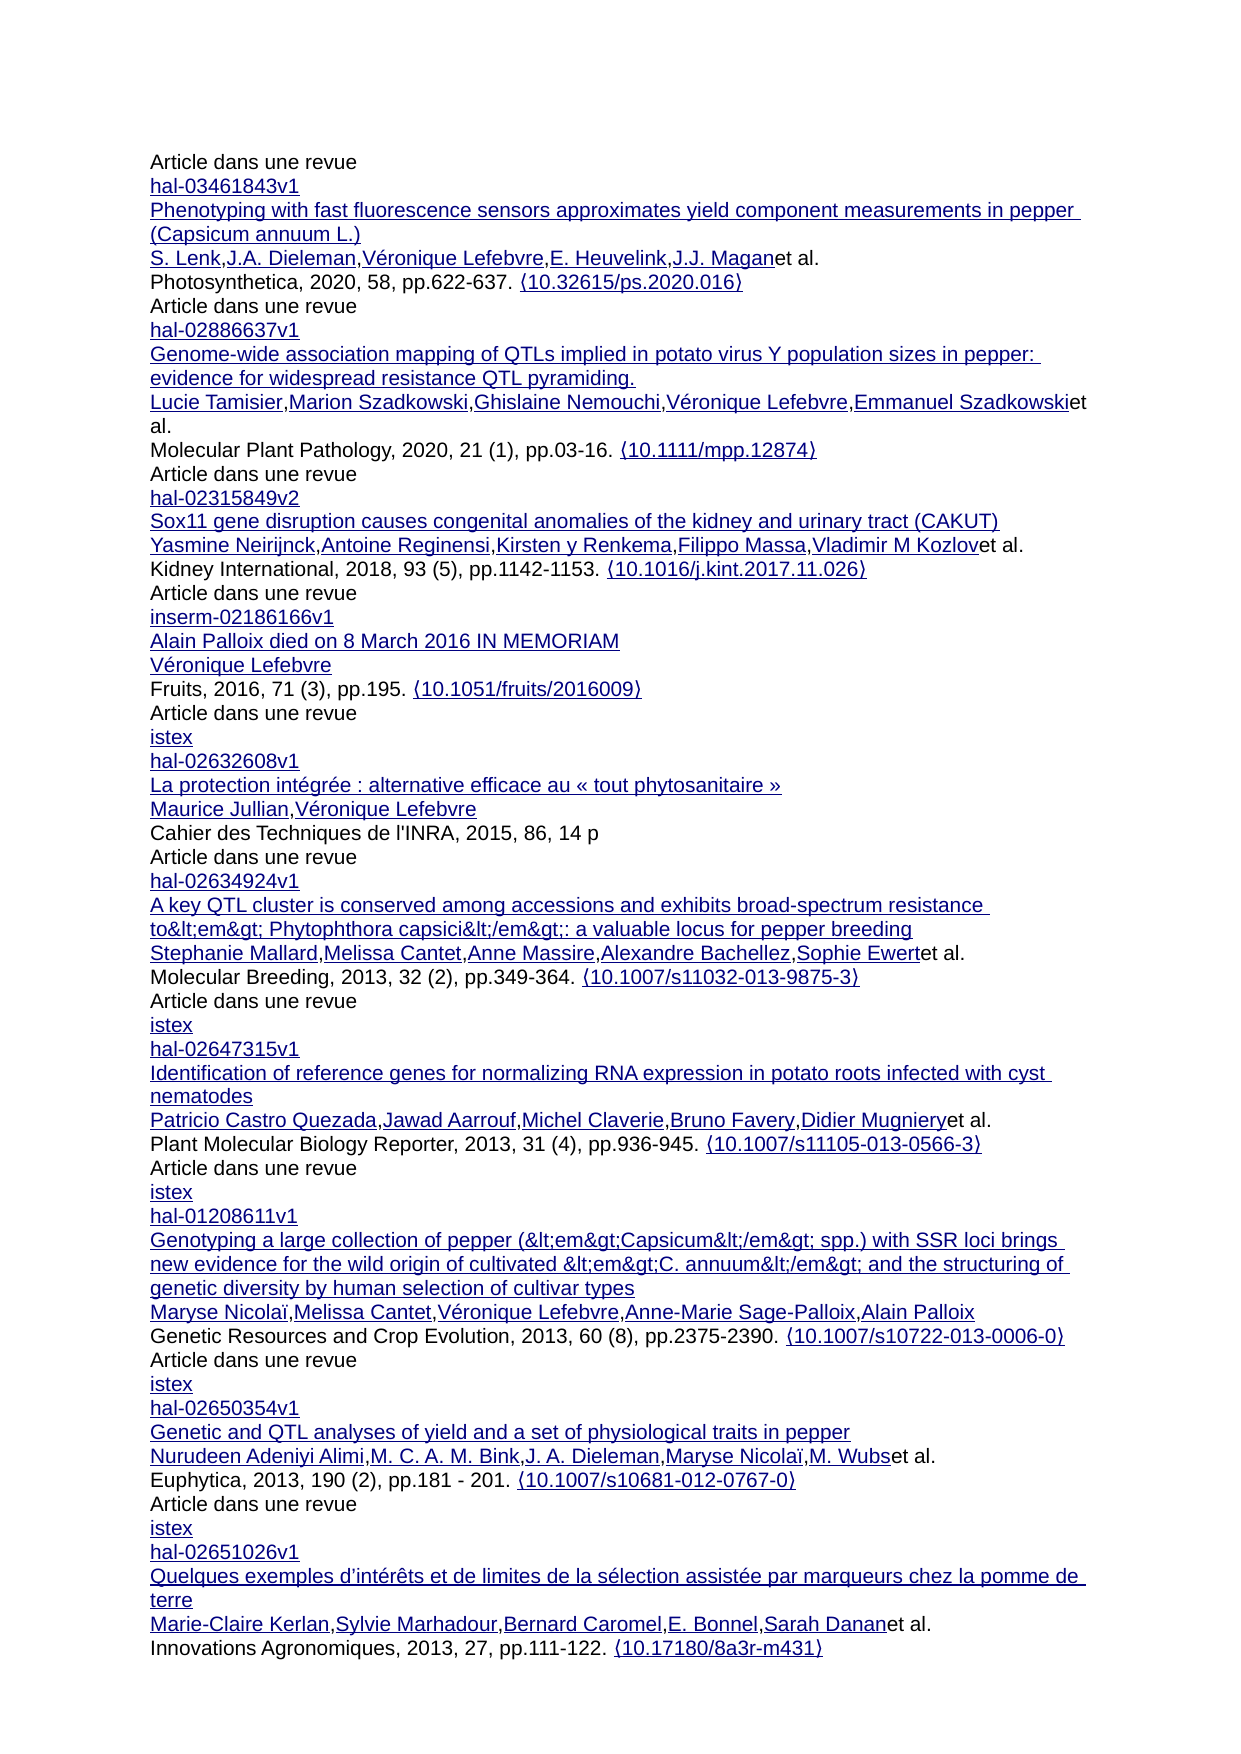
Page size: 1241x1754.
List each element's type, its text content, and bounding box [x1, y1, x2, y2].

table_cell Sox11 gene disruption causes congenital anomalies of the kidney and urinary tract (CAKUT) Yasmine Neirijnck,Antoine Reginensi,Kirsten y Renkema,Filippo Massa,Vladimir M Kozlovet al. Kidney International, 2018, 93 (5), pp.1142-1153. ⟨10.1016/j.kint.2017.11.026⟩ Article dans une revue inserm-02186166v1 [150, 509, 1090, 629]
table_cell Quelques exemples d’intérêts et de limites de la sélection assistée par marqueurs chez la pomme de terre Marie-Claire Kerlan,Sylvie Marhadour,Bernard Caromel,E. Bonnel,Sarah Dananet al. Innovations Agronomiques, 2013, 27, pp.111-122. ⟨10.17180/8a3r-m431⟩ [150, 1564, 1090, 1659]
table_cell Genotyping a large collection of pepper (&lt;em&gt;Capsicum&lt;/em&gt; spp.) with SSR loci brings new evidence for the wild origin of cultivated &lt;em&gt;C. annuum&lt;/em&gt; and the structuring of genetic diversity by human selection of cultivar types Maryse Nicolaï,Melissa Cantet,Véronique Lefebvre,Anne-Marie Sage-Palloix,Alain Palloix Genetic Resources and Crop Evolution, 2013, 60 (8), pp.2375-2390. ⟨10.1007/s10722-013-0006-0⟩ Article dans une revue istex hal-02650354v1 [150, 1228, 1090, 1420]
table_cell Identification of reference genes for normalizing RNA expression in potato roots infected with cyst nematodes Patricio Castro Quezada,Jawad Aarrouf,Michel Claverie,Bruno Favery,Didier Mugnieryet al. Plant Molecular Biology Reporter, 2013, 31 (4), pp.936-945. ⟨10.1007/s11105-013-0566-3⟩ Article dans une revue istex hal-01208611v1 [150, 1060, 1090, 1228]
table_cell Genetic and QTL analyses of yield and a set of physiological traits in pepper Nurudeen Adeniyi Alimi,M. C. A. M. Bink,J. A. Dieleman,Maryse Nicolaï,M. Wubset al. Euphytica, 2013, 190 (2), pp.181 - 201. ⟨10.1007/s10681-012-0767-0⟩ Article dans une revue istex hal-02651026v1 [150, 1420, 1090, 1563]
table_cell Phenotyping with fast fluorescence sensors approximates yield component measurements in pepper (Capsicum annuum L.) S. Lenk,J.A. Dieleman,Véronique Lefebvre,E. Heuvelink,J.J. Maganet al. Photosynthetica, 2020, 58, pp.622-637. ⟨10.32615/ps.2020.016⟩ Article dans une revue hal-02886637v1 [150, 198, 1090, 342]
table_cell Genome-wide association mapping of QTLs implied in potato virus Y population sizes in pepper: evidence for widespread resistance QTL pyramiding. Lucie Tamisier,Marion Szadkowski,Ghislaine Nemouchi,Véronique Lefebvre,Emmanuel Szadkowskiet al. Molecular Plant Pathology, 2020, 21 (1), pp.03-16. ⟨10.1111/mpp.12874⟩ Article dans une revue hal-02315849v2 [150, 342, 1090, 509]
table_cell Alain Palloix died on 8 March 2016 IN MEMORIAM Véronique Lefebvre Fruits, 2016, 71 (3), pp.195. ⟨10.1051/fruits/2016009⟩ Article dans une revue istex hal-02632608v1 [150, 629, 1090, 773]
table_cell Article dans une revue hal-03461843v1 [150, 150, 1090, 198]
table_cell La protection intégrée : alternative efficace au « tout phytosanitaire » Maurice Jullian,Véronique Lefebvre Cahier des Techniques de l'INRA, 2015, 86, 14 p Article dans une revue hal-02634924v1 [150, 773, 1090, 893]
table_cell A key QTL cluster is conserved among accessions and exhibits broad-spectrum resistance to&lt;em&gt; Phytophthora capsici&lt;/em&gt;: a valuable locus for pepper breeding Stephanie Mallard,Melissa Cantet,Anne Massire,Alexandre Bachellez,Sophie Ewertet al. Molecular Breeding, 2013, 32 (2), pp.349-364. ⟨10.1007/s11032-013-9875-3⟩ Article dans une revue istex hal-02647315v1 [150, 893, 1090, 1060]
